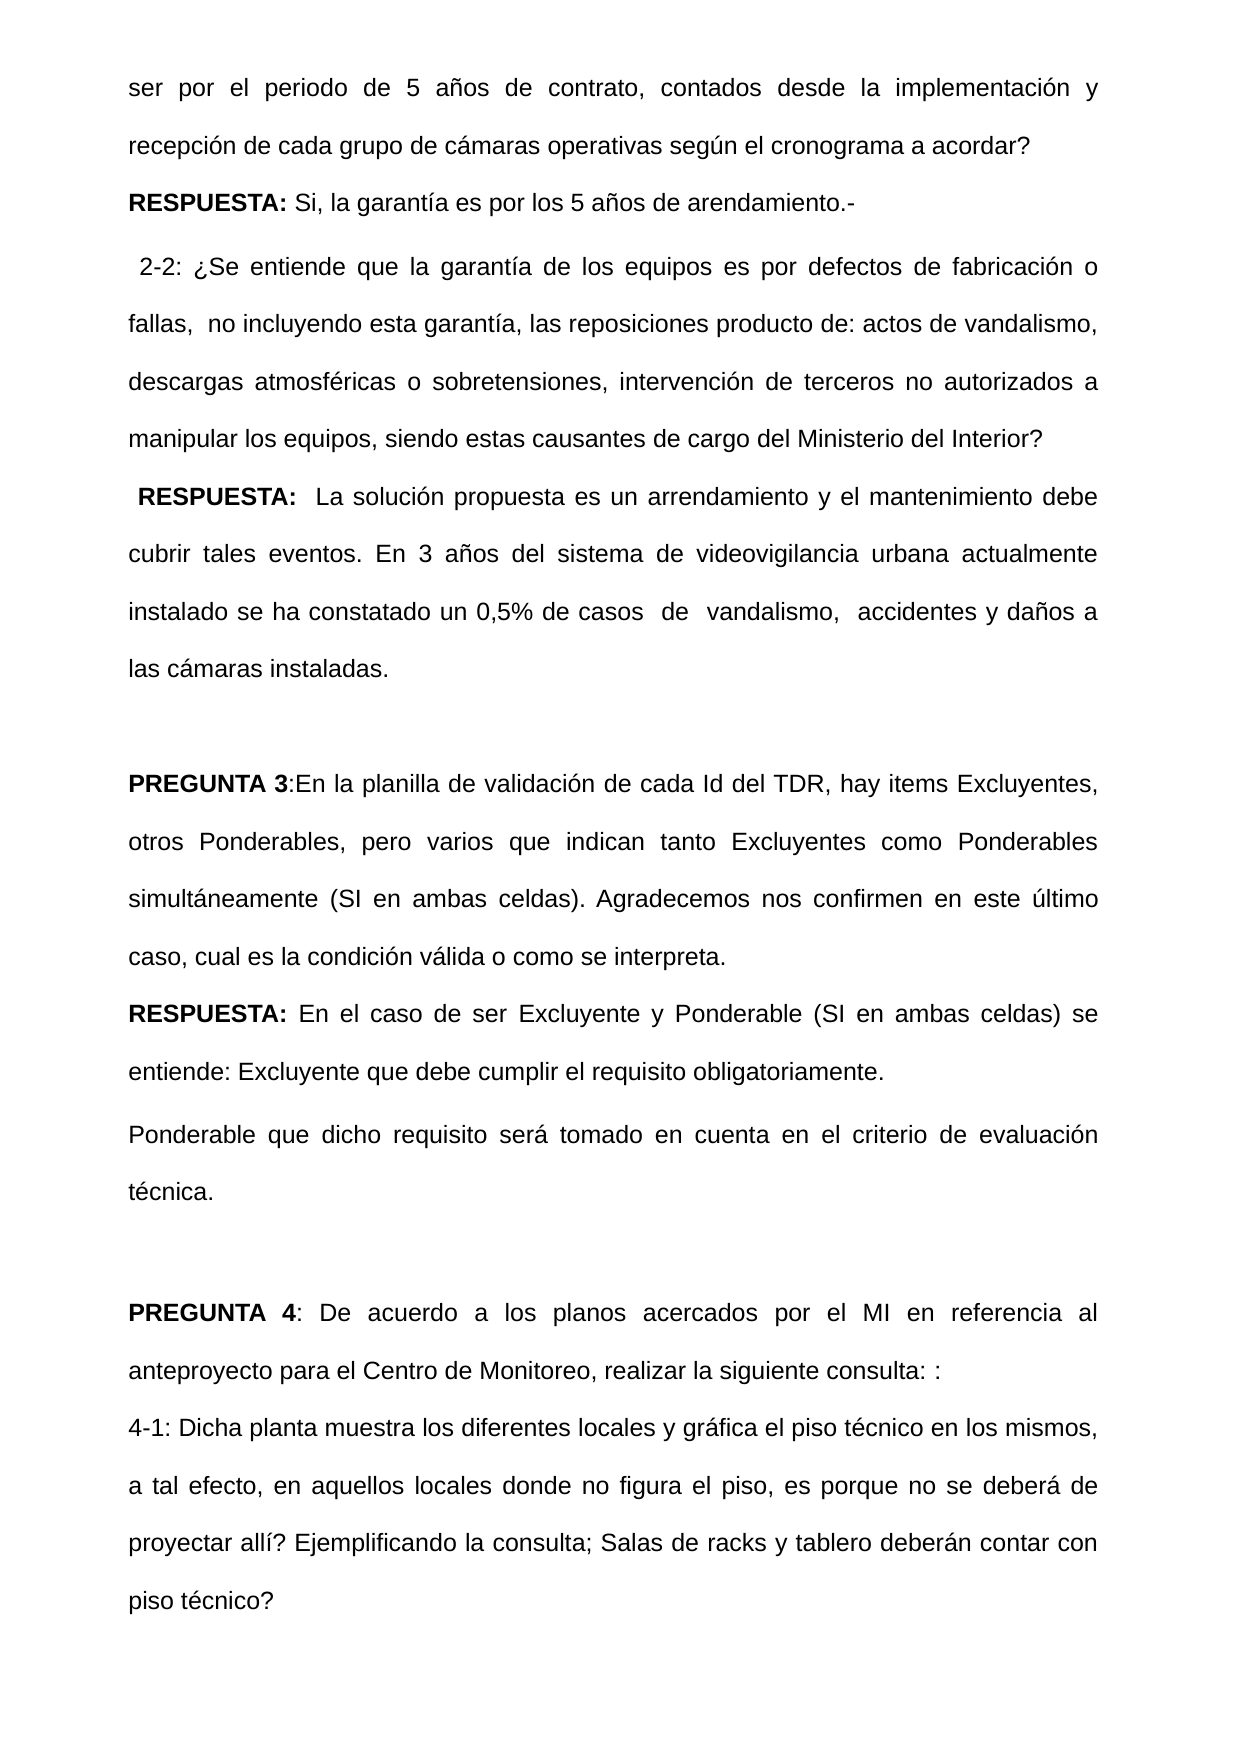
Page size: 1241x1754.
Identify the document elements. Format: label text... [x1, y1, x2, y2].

text 2-2: ¿Se entiende que la garantía de los equipos es por defectos de fabricación o fallas, no incluyendo esta garantía, las reposiciones producto de: actos de vandalismo, descargas atmosféricas o sobretensiones, intervención de terceros no autorizados a manipular los equipos, siendo estas causantes de cargo del Ministerio del Interior? [128, 252, 1100, 453]
text 4-1: Dicha planta muestra los diferentes locales y gráfica el piso técnico en los mismos, a tal efecto, en aquellos locales donde no figura el piso, es porque no se deberá de proyectar allí? Ejemplificando la consulta; Salas de racks y tablero deberán contar con piso técnico? [128, 1413, 1100, 1614]
text RESPUESTA: En el caso de ser Excluyente y Ponderable (SI en ambas celdas) se entiende: Excluyente que debe cumplir el requisito obligatoriamente. [128, 999, 1100, 1085]
text PREGUNTA 4: De acuerdo a los planos acercados por el MI en referencia al anteproyecto para el Centro de Monitoreo, realizar la siguiente consulta: : [128, 1298, 1100, 1384]
text Ponderable que dicho requisito será tomado en cuenta en el criterio de evaluación técnica. [128, 1120, 1100, 1206]
text ser por el periodo de 5 años de contrato, contados desde la implementación y recepción de cada grupo de cámaras operativas según el cronograma a acordar? [128, 73, 1100, 160]
text PREGUNTA 3:En la planilla de validación de cada Id del TDR, hay items Excluyentes, otros Ponderables, pero varios que indican tanto Excluyentes como Ponderables simultáneamente (SI en ambas celdas). Agradecemos nos confirmen en este último caso, cual es la condición válida o como se interpreta. [128, 769, 1100, 970]
text RESPUESTA: La solución propuesta es un arrendamiento y el mantenimiento debe cubrir tales eventos. En 3 años del sistema de videovigilancia urbana actualmente instalado se ha constatado un 0,5% de casos de vandalismo, accidentes y daños a las cámaras instaladas. [128, 482, 1100, 683]
text RESPUESTA: Si, la garantía es por los 5 años de arendamiento.- [128, 188, 1100, 217]
